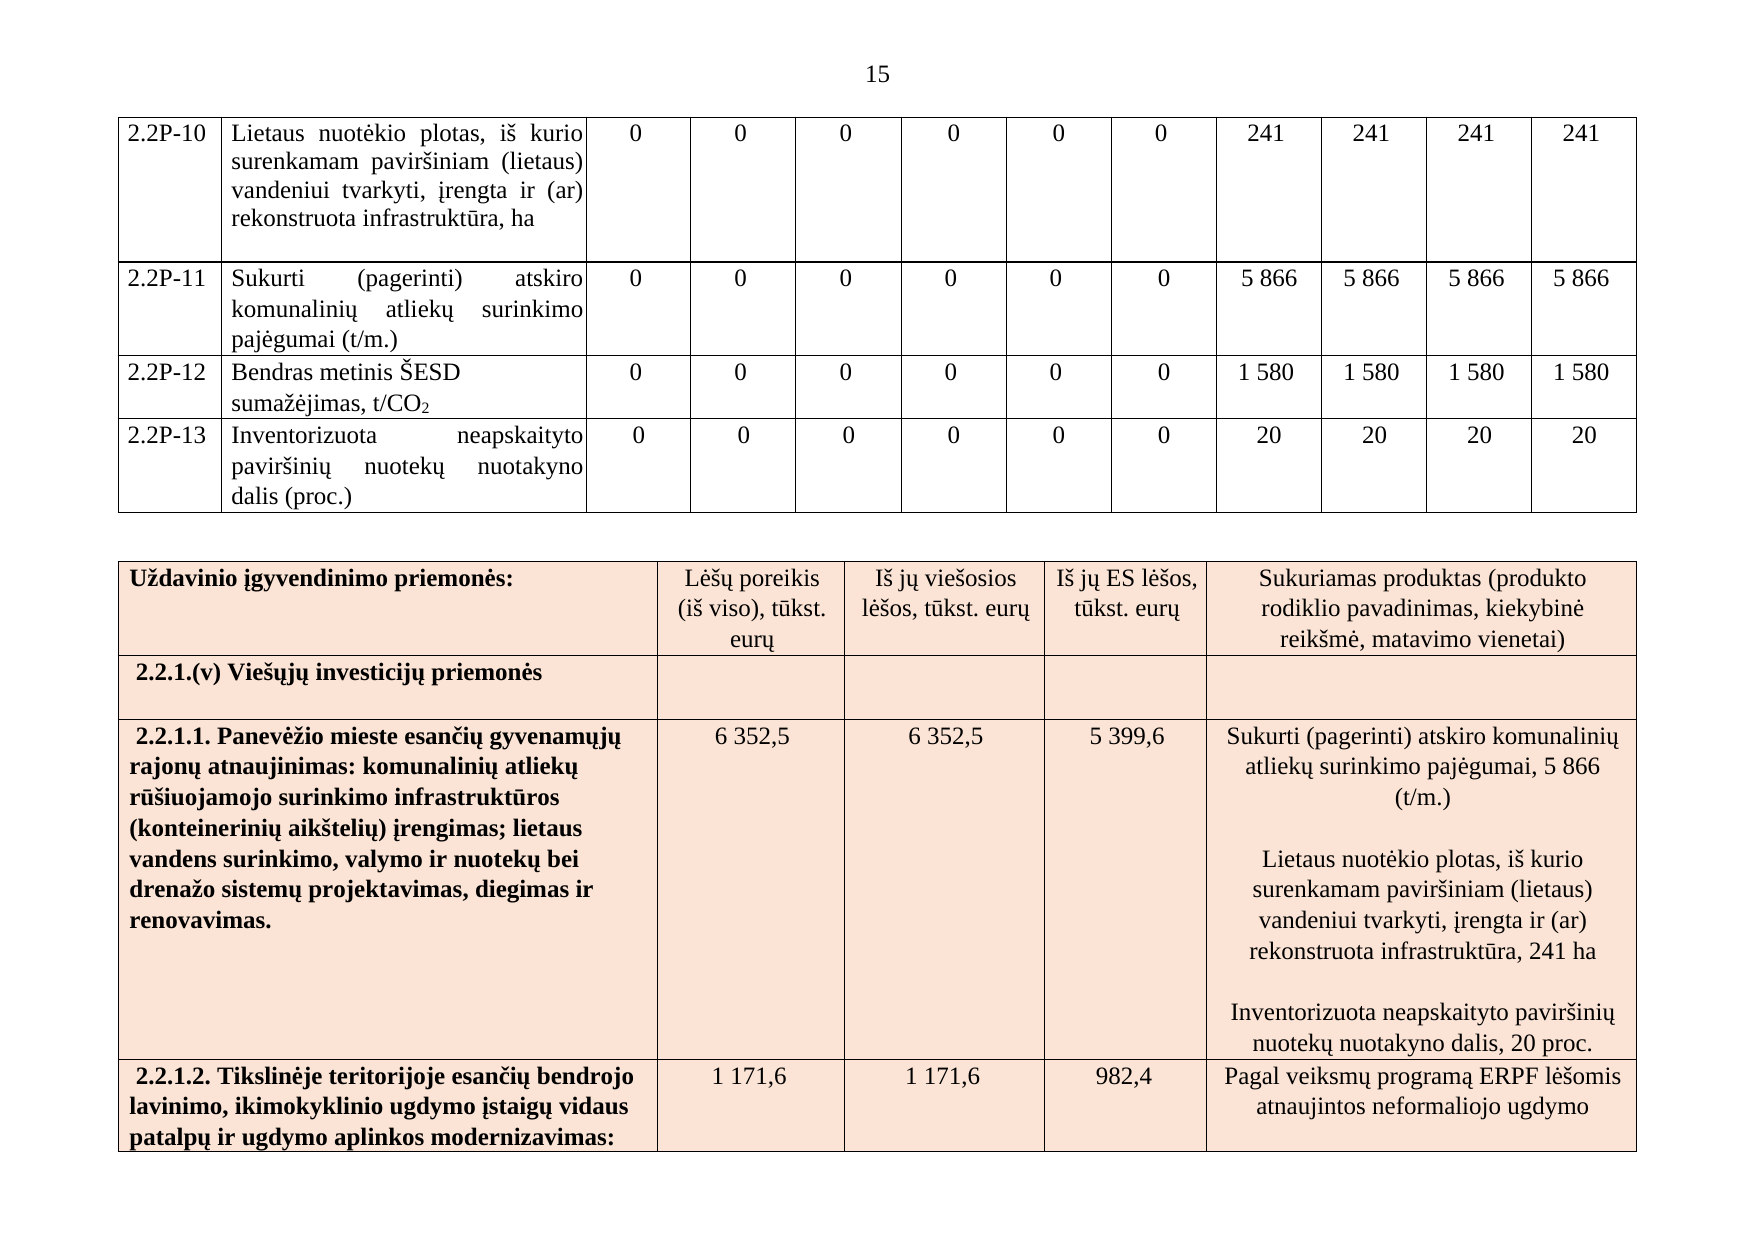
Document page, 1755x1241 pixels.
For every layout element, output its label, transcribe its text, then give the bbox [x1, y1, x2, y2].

table_cell 2.2P-11 [119, 263, 221, 355]
table_cell 2.2P-10 [119, 118, 221, 261]
table_cell 241 [1217, 118, 1321, 261]
table_cell 241 [1532, 118, 1636, 261]
table_cell 0 [691, 419, 795, 512]
table_cell 20 [1322, 419, 1426, 512]
table_header Sukuriamas produktas (produkto rodiklio pavadinimas, kiekybinė reikšmė, matavimo vienetai) [1207, 562, 1636, 655]
table_cell 0 [691, 118, 795, 261]
table_cell 0 [587, 118, 690, 261]
table_cell 5 866 [1427, 263, 1531, 355]
table_cell [1045, 656, 1206, 719]
table_header Uždavinio įgyvendinimo priemonės: [119, 562, 657, 655]
table_header Lėšų poreikis (iš viso), tūkst. eurų [658, 562, 844, 655]
table_cell Sukurti (pagerinti) atskiro komunalinių atliekų surinkimo pajėgumai (t/m.) [222, 263, 586, 355]
table_cell 0 [1112, 356, 1216, 418]
table_cell 2.2.1.(v) Viešųjų investicijų priemonės [119, 656, 657, 719]
table_cell 0 [1112, 263, 1216, 355]
table_cell 1 171,6 [845, 1060, 1044, 1151]
table_cell 1 171,6 [658, 1060, 844, 1151]
table_cell 0 [1007, 356, 1111, 418]
table_cell 0 [691, 263, 795, 355]
table_cell 5 866 [1322, 263, 1426, 355]
table_cell 0 [1007, 419, 1111, 512]
table_cell 0 [796, 263, 901, 355]
table_cell 5 866 [1532, 263, 1636, 355]
table_cell 1 580 [1532, 356, 1636, 418]
table_cell 0 [1112, 118, 1216, 261]
table_cell 1 580 [1322, 356, 1426, 418]
table_cell 0 [587, 419, 690, 512]
table_cell 0 [902, 419, 1006, 512]
table_cell Bendras metinis ŠESD sumažėjimas, t/CO2 [222, 356, 586, 418]
table_cell 0 [902, 263, 1006, 355]
table_cell Lietaus nuotėkio plotas, iš kurio surenkamam paviršiniam (lietaus) vandeniui tvarkyti, įrengta ir (ar) rekonstruota infrastruktūra, ha [222, 118, 586, 261]
table_cell [658, 656, 844, 719]
table_cell [1207, 656, 1636, 719]
table_cell 0 [587, 356, 690, 418]
table_cell 20 [1427, 419, 1531, 512]
table_cell 0 [587, 263, 690, 355]
table_cell 5 399,6 [1045, 720, 1206, 1059]
table_cell Pagal veiksmų programą ERPF lėšomis atnaujintos neformaliojo ugdymo [1207, 1060, 1636, 1151]
table_cell 0 [796, 419, 901, 512]
table_cell 241 [1322, 118, 1426, 261]
table_cell 0 [902, 356, 1006, 418]
table_cell 1 580 [1217, 356, 1321, 418]
table_cell 20 [1217, 419, 1321, 512]
table_cell 2.2.1.1. Panevėžio mieste esančių gyvenamųjų rajonų atnaujinimas: komunalinių atliekų rūšiuojamojo surinkimo infrastruktūros (konteinerinių aikštelių) įrengimas; lietaus vandens surinkimo, valymo ir nuotekų bei drenažo sistemų projektavimas, diegimas ir renovavimas. [119, 720, 657, 1059]
table_cell 20 [1532, 419, 1636, 512]
table_cell 241 [1427, 118, 1531, 261]
table_cell 0 [902, 118, 1006, 261]
table_cell 0 [1007, 263, 1111, 355]
table_cell 6 352,5 [845, 720, 1044, 1059]
table_cell Inventorizuota neapskaityto paviršinių nuotekų nuotakyno dalis (proc.) [222, 419, 586, 512]
table_cell Sukurti (pagerinti) atskiro komunalinių atliekų surinkimo pajėgumai, 5 866 (t/m.) Lietaus nuotėkio plotas, iš kurio surenkamam paviršiniam (lietaus) vandeniui tvarkyti, įrengta ir (ar) rekonstruota infrastruktūra, 241 ha Inventorizuota neapskaityto paviršinių nuotekų nuotakyno dalis, 20 proc. [1207, 720, 1636, 1059]
table_cell 1 580 [1427, 356, 1531, 418]
table_cell 0 [691, 356, 795, 418]
table_cell 0 [796, 118, 901, 261]
table_cell 0 [1112, 419, 1216, 512]
table_cell 0 [1007, 118, 1111, 261]
table_cell 5 866 [1217, 263, 1321, 355]
table_cell 6 352,5 [658, 720, 844, 1059]
table_cell [845, 656, 1044, 719]
table_cell 2.2P-13 [119, 419, 221, 512]
table_cell 0 [796, 356, 901, 418]
table_cell 2.2.1.2. Tikslinėje teritorijoje esančių bendrojo lavinimo, ikimokyklinio ugdymo įstaigų vidaus patalpų ir ugdymo aplinkos modernizavimas: [119, 1060, 657, 1151]
table_header Iš jų ES lėšos, tūkst. eurų [1045, 562, 1206, 655]
table_cell 982,4 [1045, 1060, 1206, 1151]
table_header Iš jų viešosios lėšos, tūkst. eurų [845, 562, 1044, 655]
table_cell 2.2P-12 [119, 356, 221, 418]
